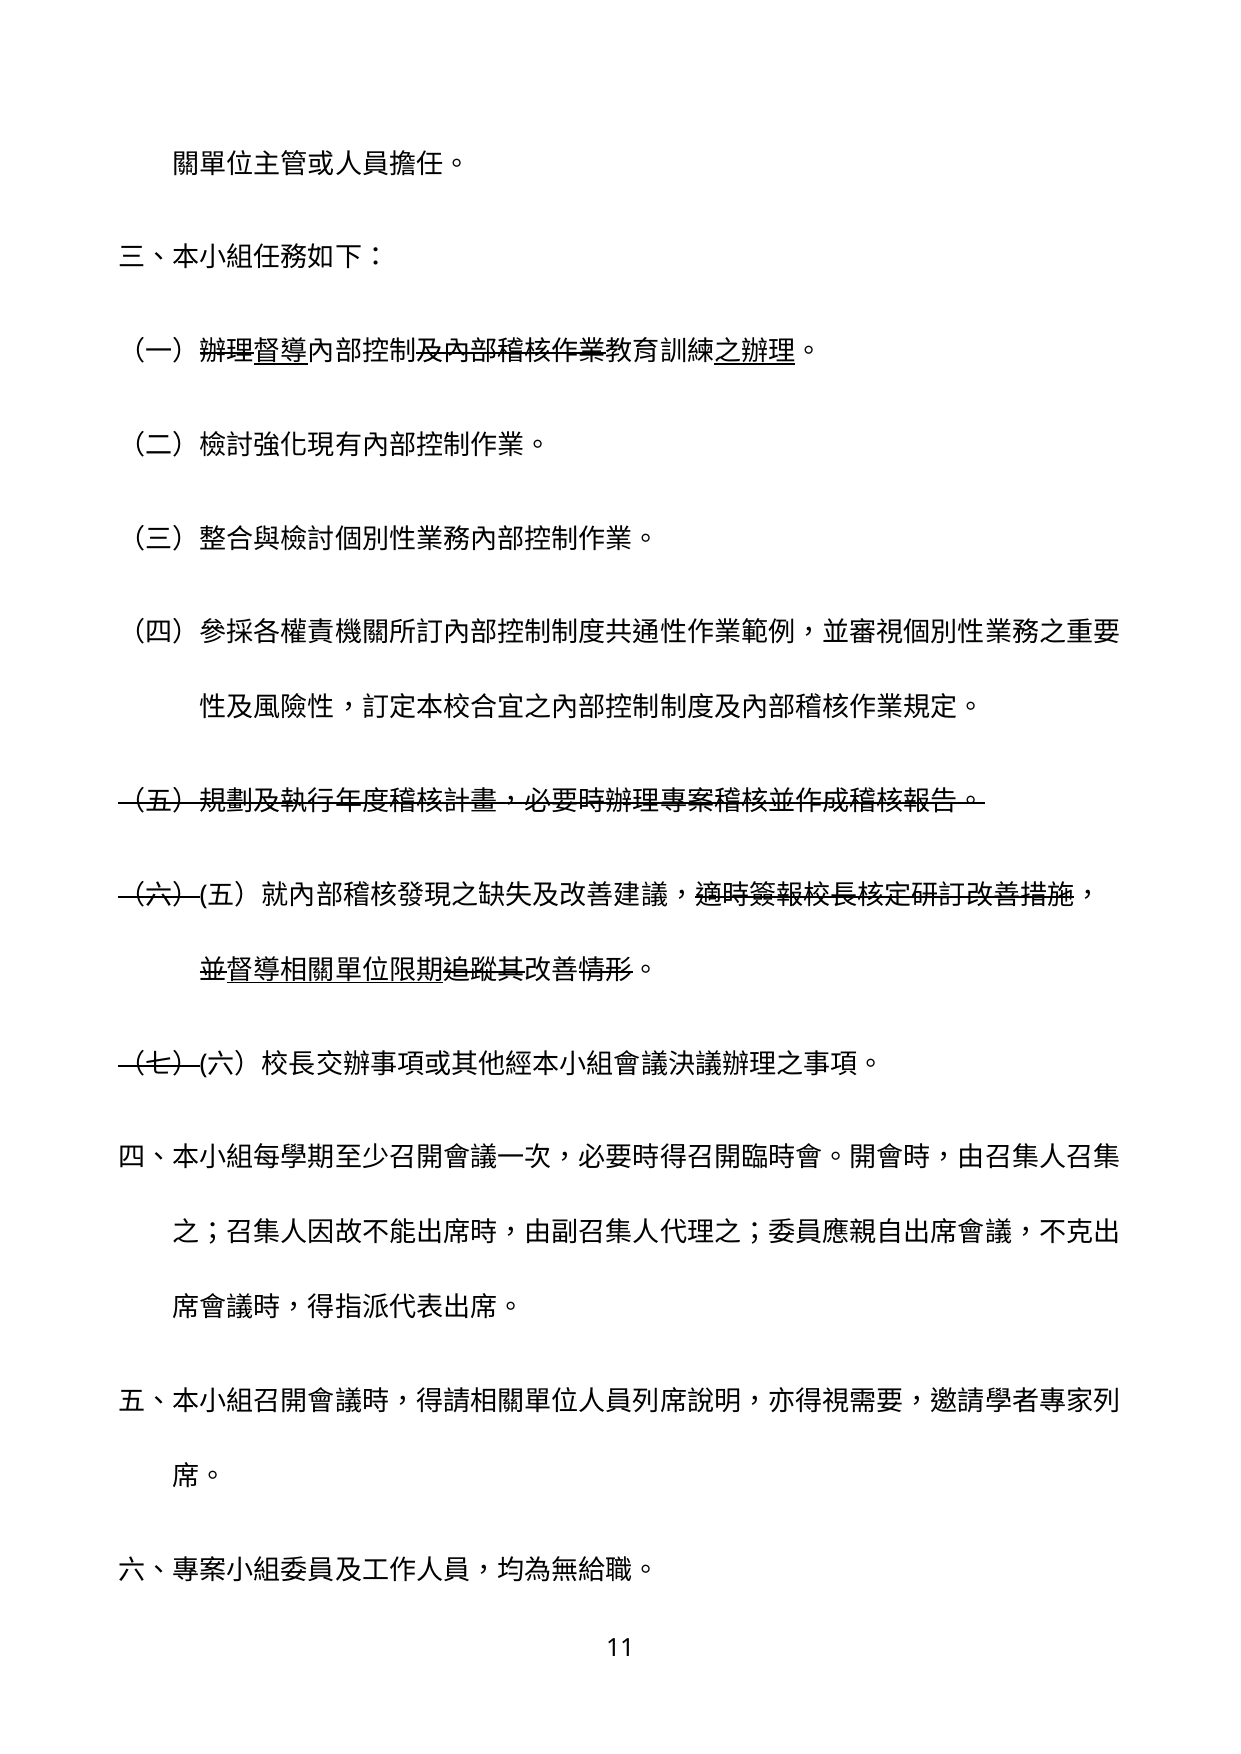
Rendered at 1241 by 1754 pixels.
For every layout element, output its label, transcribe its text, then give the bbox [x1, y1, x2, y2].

text 五、本小組召開會議時，得請相關單位人員列席說明，亦得視需要，邀請學者專家列席。 [118, 1361, 1122, 1511]
text （三）整合與檢討個別性業務內部控制作業。 [118, 499, 1122, 574]
text 六、專案小組委員及工作人員，均為無給職。 [118, 1530, 1122, 1605]
text （一）辦理督導內部控制及內部稽核作業教育訓練之辦理。 [118, 311, 1122, 386]
text （四）參採各權責機關所訂內部控制制度共通性作業範例，並審視個別性業務之重要性及風險性，訂定本校合宜之內部控制制度及內部稽核作業規定。 [118, 592, 1122, 742]
text （六）(五）就內部稽核發現之缺失及改善建議，適時簽報校長核定研訂改善措施，並督導相關單位限期追蹤其改善情形。 [118, 855, 1122, 1005]
text （七）(六）校長交辦事項或其他經本小組會議決議辦理之事項。 [118, 1024, 1122, 1099]
text 二、本小組置委員若干人，置召集人一人，由本校行政副校長兼任之；副召集人一人，由主任秘書長兼任之；教務長、學生事務長、總務長、研發長、人事室主任、主計室主任、電算中心主任及兼辦政風人員為當然委員，其他委員由召集人指定本校相關單位主管或人員擔任。 [118, 124, 1122, 199]
text （五）規劃及執行年度稽核計畫，必要時辦理專案稽核並作成稽核報告。 [118, 761, 1122, 836]
text （二）檢討強化現有內部控制作業。 [118, 405, 1122, 480]
text 三、本小組任務如下： [118, 217, 1122, 292]
text 四、本小組每學期至少召開會議一次，必要時得召開臨時會。開會時，由召集人召集之；召集人因故不能出席時，由副召集人代理之；委員應親自出席會議，不克出席會議時，得指派代表出席。 [118, 1117, 1122, 1342]
